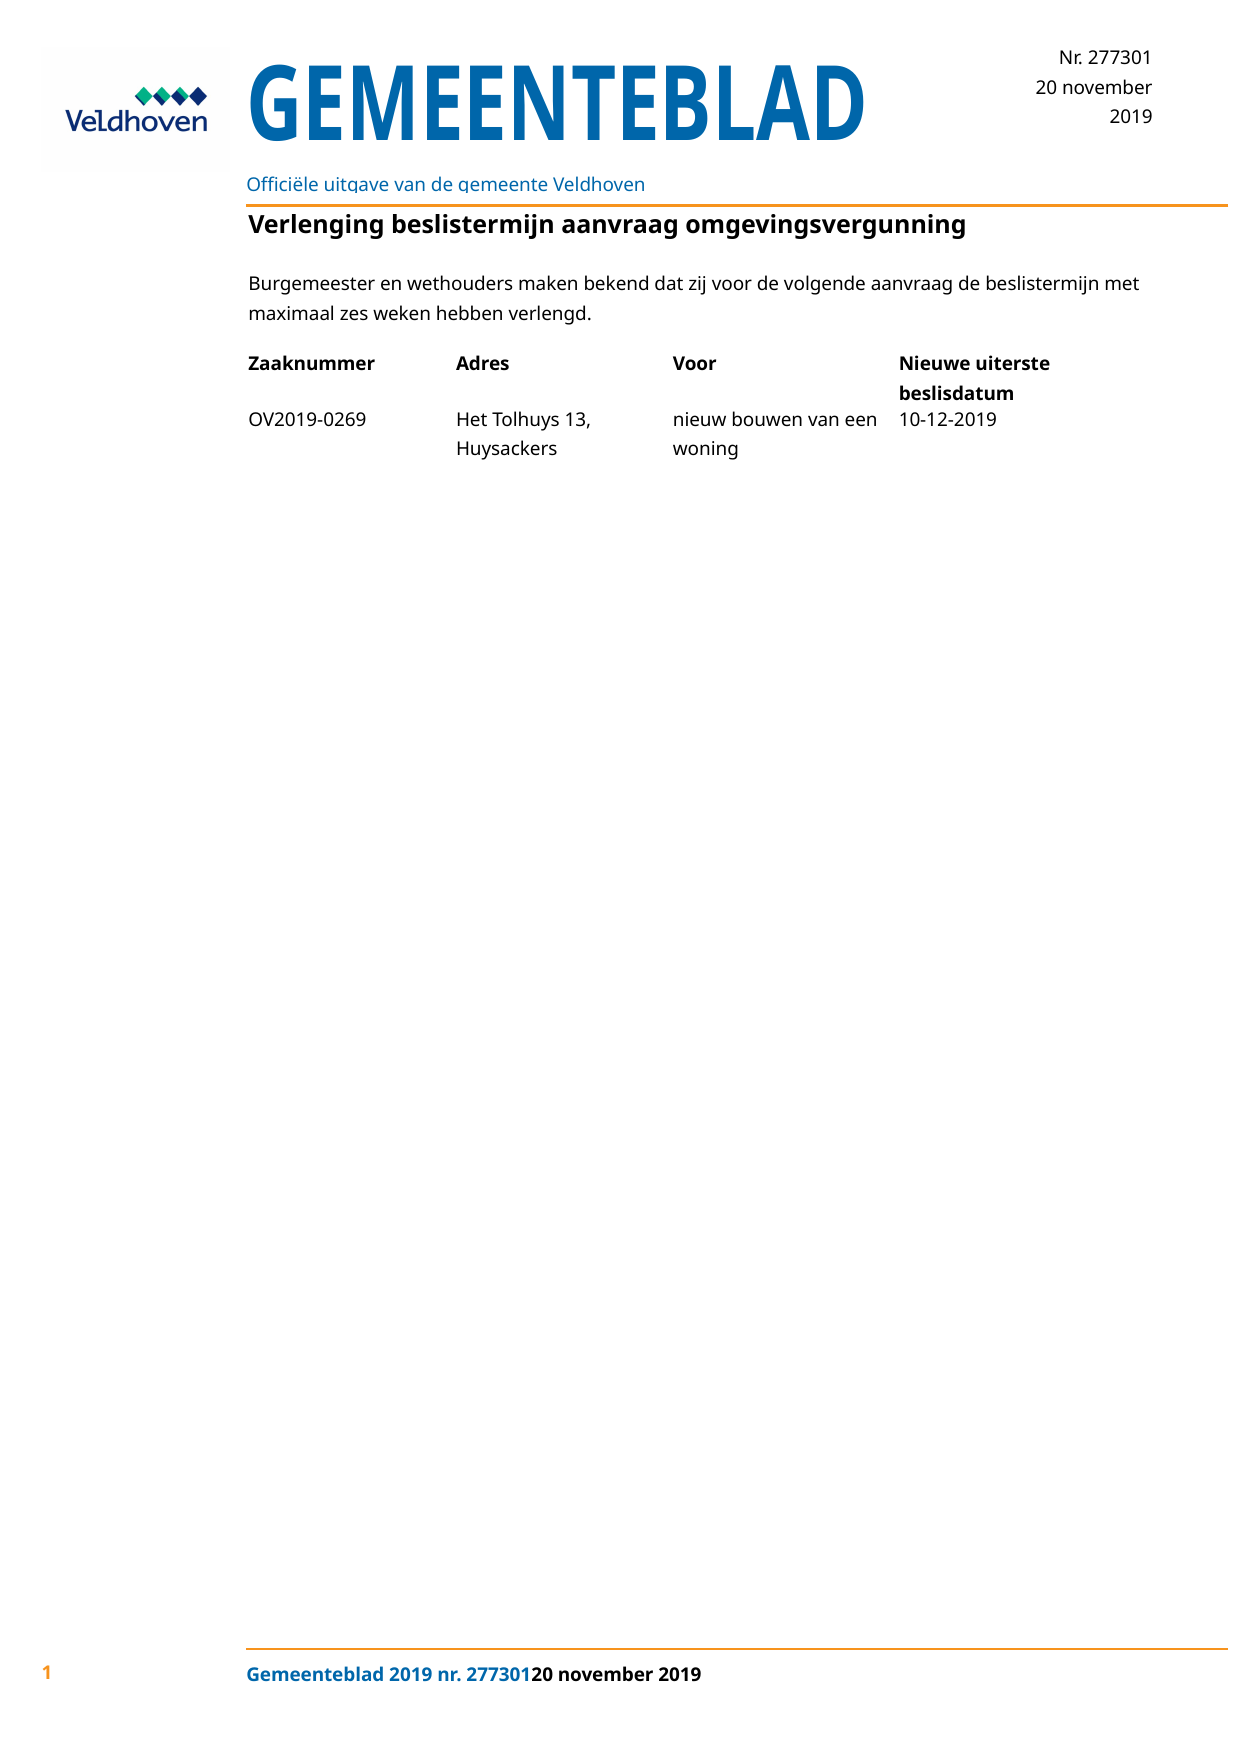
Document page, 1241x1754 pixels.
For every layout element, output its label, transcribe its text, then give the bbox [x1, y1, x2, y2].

table_cell Het Tolhuys 13, Huysackers [456, 406, 673, 461]
table_cell nieuw bouwen van een woning [673, 406, 898, 461]
table_cell OV2019-0269 [248, 406, 456, 461]
picture [41, 47, 231, 172]
table_header Zaaknummer [248, 350, 456, 406]
text Verlenging beslistermijn aanvraag omgevingsvergunning [248, 207, 1152, 241]
table_cell 10-12-2019 [899, 406, 1152, 461]
text Burgemeester en wethouders maken bekend dat zij voor de volgende aanvraag de beslistermijn met maximaal zes weken hebben verlengd. [248, 270, 1152, 326]
table_header Nieuwe uiterste beslisdatum [899, 350, 1152, 406]
table_header Adres [456, 350, 673, 406]
table_header Voor [673, 350, 898, 406]
